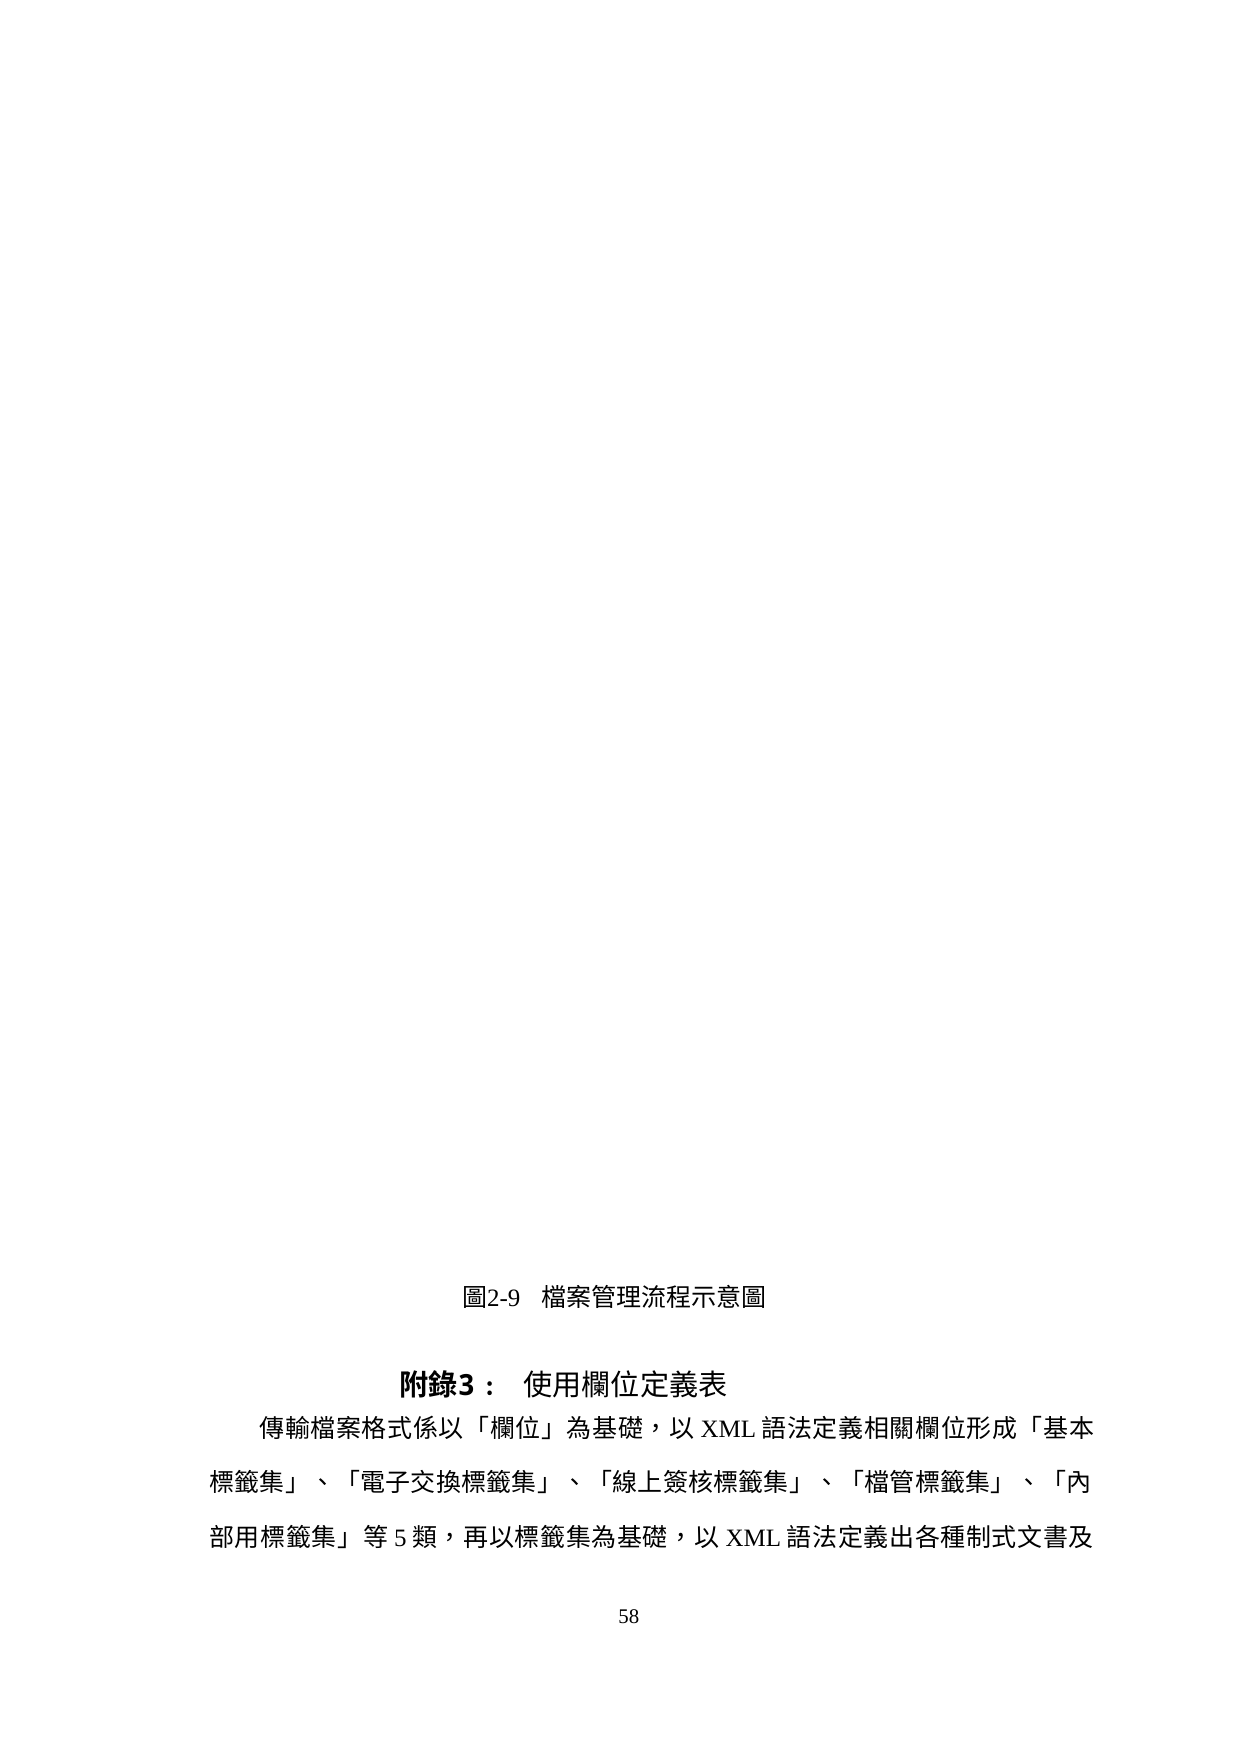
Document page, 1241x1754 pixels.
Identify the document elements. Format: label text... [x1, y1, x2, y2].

text 傳輸檔案格式係以「欄位」為基礎，以XML語法定義相關欄位形成「基本標籤集」、「電子交換標籤集」、「線上簽核標籤集」、「檔管標籤集」、「內部用標籤集」等5類，再以標籤集為基礎，以XML語法定義出各種制式文書及 [209, 1408, 1094, 1553]
list 使用欄位定義表 [399, 1341, 1094, 1403]
list 檔案管理流程示意圖 [162, 1264, 1094, 1317]
